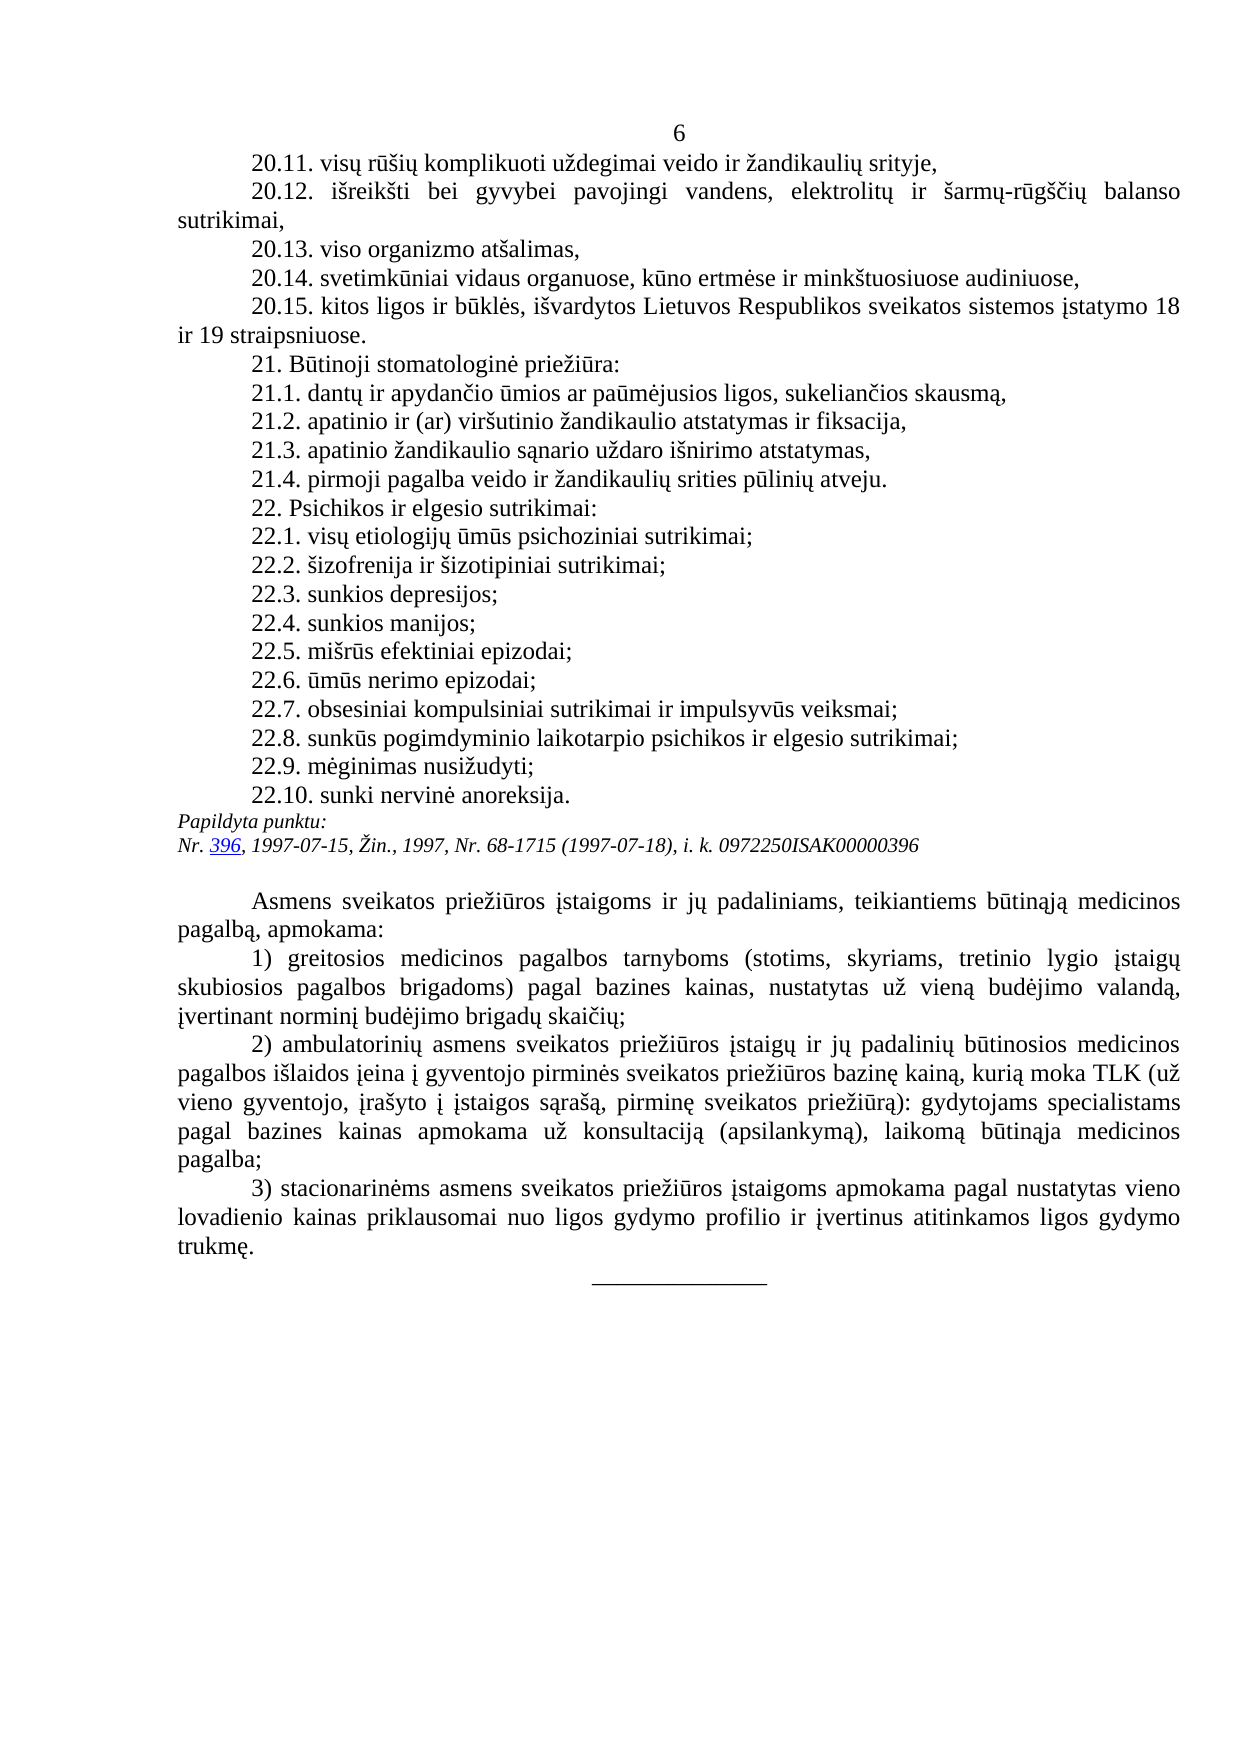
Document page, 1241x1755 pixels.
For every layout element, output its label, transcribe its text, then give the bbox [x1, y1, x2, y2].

text 2) ambulatorinių asmens sveikatos priežiūros įstaigų ir jų padalinių būtinosios medicinos pagalbos išlaidos įeina į gyventojo pirminės sveikatos priežiūros bazinę kainą, kurią moka TLK (už vieno gyventojo, įrašyto į įstaigos sąrašą, pirminę sveikatos priežiūrą): gydytojams specialistams pagal bazines kainas apmokama už konsultaciją (apsilankymą), laikomą būtinąja medicinos pagalba; [177, 1029, 1181, 1173]
text 22.2. šizofrenija ir šizotipiniai sutrikimai; [177, 550, 1181, 579]
text 20.11. visų rūšių komplikuoti uždegimai veido ir žandikaulių srityje, [177, 148, 1181, 176]
text 20.13. viso organizmo atšalimas, [177, 234, 1181, 263]
text 21. Būtinoji stomatologinė priežiūra: [177, 349, 1181, 378]
text 3) stacionarinėms asmens sveikatos priežiūros įstaigoms apmokama pagal nustatytas vieno lovadienio kainas priklausomai nuo ligos gydymo profilio ir įvertinus atitinkamos ligos gydymo trukmę. [177, 1173, 1181, 1259]
text 22.7. obsesiniai kompulsiniai sutrikimai ir impulsyvūs veiksmai; [177, 694, 1181, 723]
text 20.12. išreikšti bei gyvybei pavojingi vandens, elektrolitų ir šarmų-rūgščių balanso sutrikimai, [177, 176, 1181, 234]
text Papildyta punktu: [177, 809, 1181, 833]
text 22.8. sunkūs pogimdyminio laikotarpio psichikos ir elgesio sutrikimai; [177, 723, 1181, 751]
text 22.9. mėginimas nusižudyti; [177, 751, 1181, 780]
text 22.4. sunkios manijos; [177, 608, 1181, 636]
text 21.4. pirmoji pagalba veido ir žandikaulių srities pūlinių atveju. [177, 464, 1181, 493]
text 22. Psichikos ir elgesio sutrikimai: [177, 493, 1181, 521]
text ______________ [177, 1259, 1181, 1288]
text Asmens sveikatos priežiūros įstaigoms ir jų padaliniams, teikiantiems būtinąją medicinos pagalbą, apmokama: [177, 886, 1181, 943]
text 1) greitosios medicinos pagalbos tarnyboms (stotims, skyriams, tretinio lygio įstaigų skubiosios pagalbos brigadoms) pagal bazines kainas, nustatytas už vieną budėjimo valandą, įvertinant norminį budėjimo brigadų skaičių; [177, 943, 1181, 1029]
text 22.3. sunkios depresijos; [177, 579, 1181, 608]
text 22.1. visų etiologijų ūmūs psichoziniai sutrikimai; [177, 521, 1181, 550]
text 21.1. dantų ir apydančio ūmios ar paūmėjusios ligos, sukeliančios skausmą, [177, 378, 1181, 406]
text 22.10. sunki nervinė anoreksija. [177, 780, 1181, 809]
text 20.14. svetimkūniai vidaus organuose, kūno ertmėse ir minkštuosiuose audiniuose, [177, 263, 1181, 291]
text 20.15. kitos ligos ir būklės, išvardytos Lietuvos Respublikos sveikatos sistemos įstatymo 18 ir 19 straipsniuose. [177, 291, 1181, 349]
text 21.3. apatinio žandikaulio sąnario uždaro išnirimo atstatymas, [177, 435, 1181, 464]
text 22.6. ūmūs nerimo epizodai; [177, 665, 1181, 694]
text Nr. 396, 1997-07-15, Žin., 1997, Nr. 68-1715 (1997-07-18), i. k. 0972250ISAK00000396 [177, 833, 1181, 857]
text 21.2. apatinio ir (ar) viršutinio žandikaulio atstatymas ir fiksacija, [177, 406, 1181, 435]
text 22.5. mišrūs efektiniai epizodai; [177, 636, 1181, 665]
